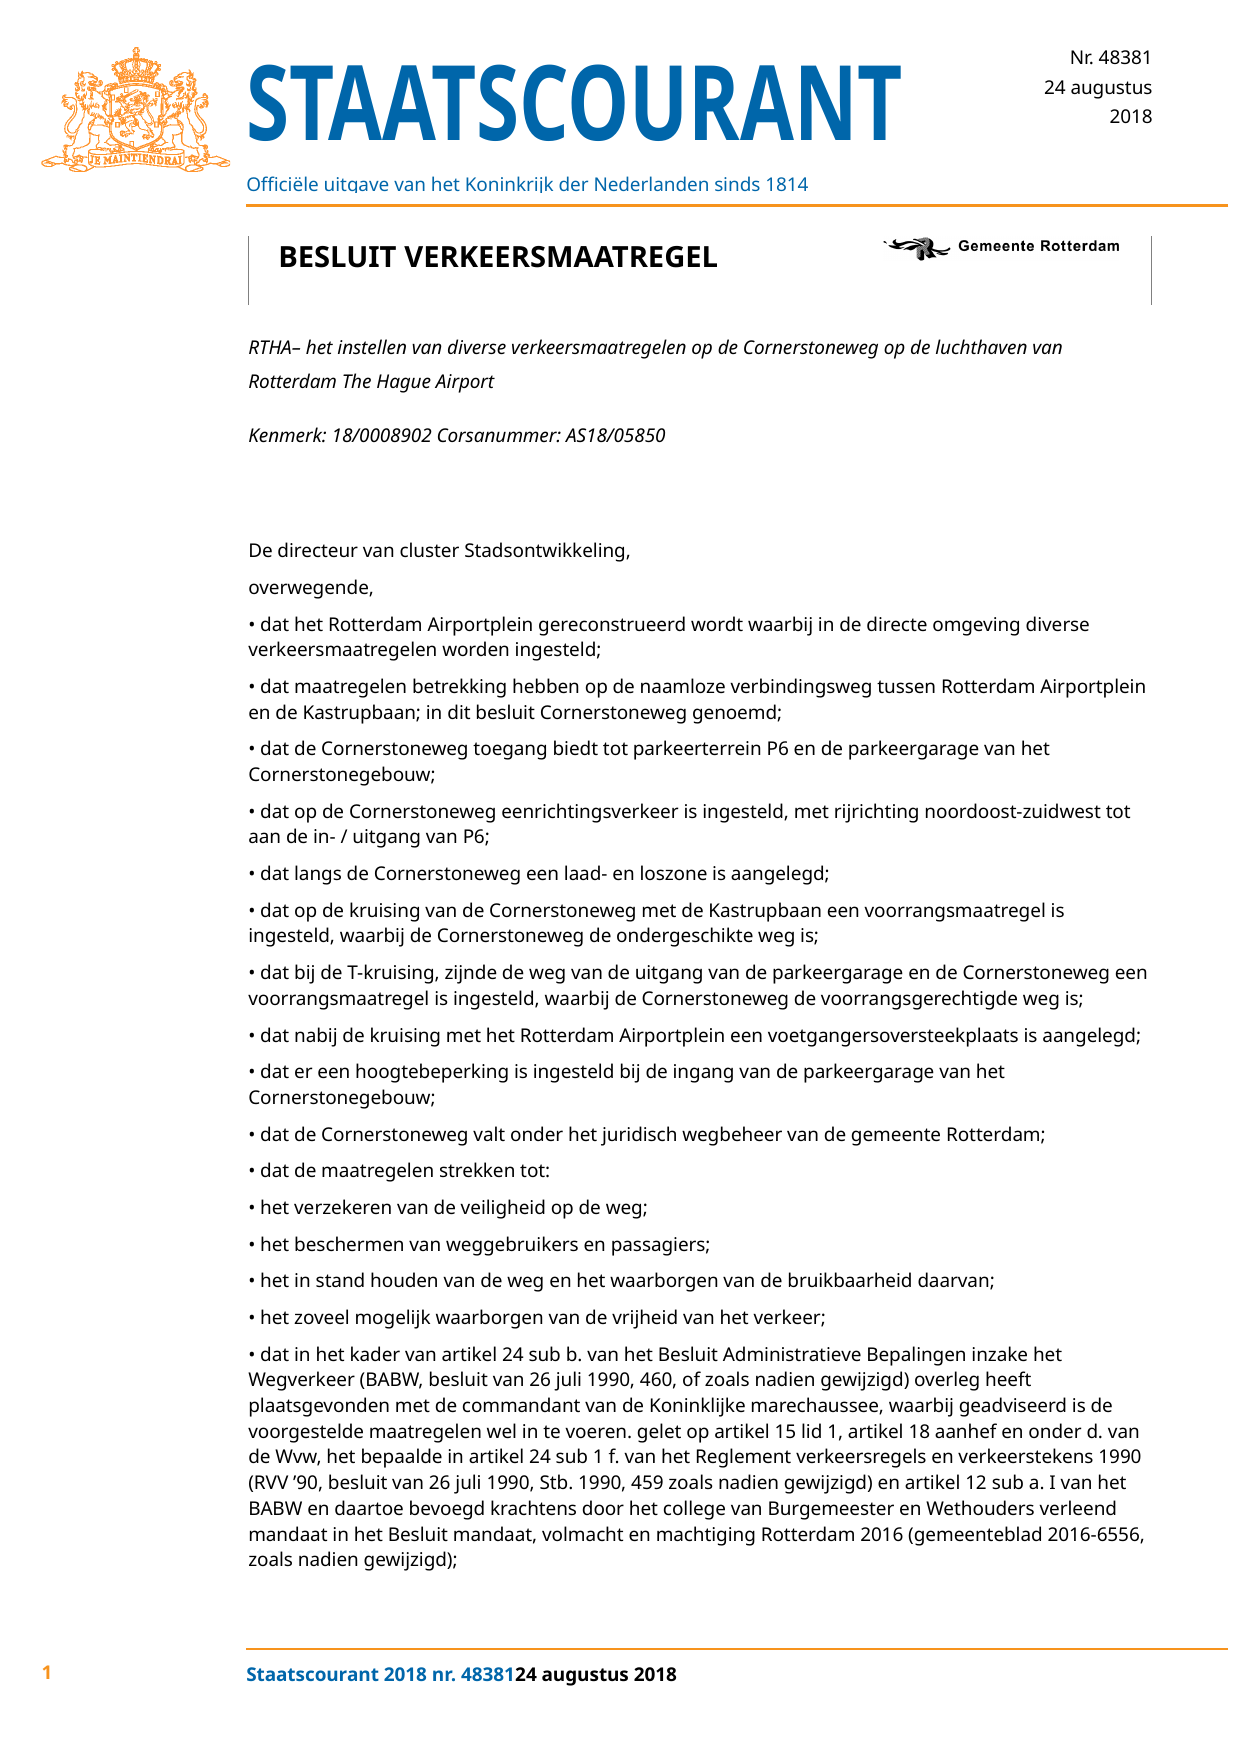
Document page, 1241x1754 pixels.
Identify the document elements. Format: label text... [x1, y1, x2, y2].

text • dat op de Cornerstoneweg eenrichtingsverkeer is ingesteld, met rijrichting noordoost-zuidwest tot aan de in- / uitgang van P6; [248, 798, 1152, 849]
text • dat in het kader van artikel 24 sub b. van het Besluit Administratieve Bepalingen inzake het Wegverkeer (BABW, besluit van 26 juli 1990, 460, of zoals nadien gewijzigd) overleg heeft plaatsgevonden met de commandant van de Koninklijke marechaussee, waarbij geadviseerd is de voorgestelde maatregelen wel in te voeren. gelet op artikel 15 lid 1, artikel 18 aanhef en onder d. van de Wvw, het bepaalde in artikel 24 sub 1 f. van het Reglement verkeersregels en verkeerstekens 1990 (RVV ’90, besluit van 26 juli 1990, Stb. 1990, 459 zoals nadien gewijzigd) en artikel 12 sub a. I van het BABW en daartoe bevoegd krachtens door het college van Burgemeester en Wethouders verleend mandaat in het Besluit mandaat, volmacht en machtiging Rotterdam 2016 (gemeenteblad 2016-6556, zoals nadien gewijzigd); [248, 1341, 1152, 1572]
text • dat op de kruising van de Cornerstoneweg met de Kastrupbaan een voorrangsmaatregel is ingesteld, waarbij de Cornerstoneweg de ondergeschikte weg is; [248, 897, 1152, 948]
text • het in stand houden van de weg en het waarborgen van de bruikbaarheid daarvan; [248, 1267, 1152, 1293]
picture [41, 47, 231, 172]
text • het zoveel mogelijk waarborgen van de vrijheid van het verkeer; [248, 1304, 1152, 1330]
text • dat bij de T-kruising, zijnde de weg van de uitgang van de parkeergarage en de Cornerstoneweg een voorrangsmaatregel is ingesteld, waarbij de Cornerstoneweg de voorrangsgerechtigde weg is; [248, 959, 1152, 1011]
text Kenmerk: 18/0008902 Corsanummer: AS18/05850 [248, 422, 1152, 448]
text • dat de Cornerstoneweg valt onder het juridisch wegbeheer van de gemeente Rotterdam; [248, 1121, 1152, 1147]
text overwegende, [248, 574, 1152, 600]
text • dat het Rotterdam Airportplein gereconstrueerd wordt waarbij in de directe omgeving diverse verkeersmaatregelen worden ingesteld; [248, 611, 1152, 662]
text RTHA– het instellen van diverse verkeersmaatregelen op de Cornerstoneweg op de luchthaven van Rotterdam The Hague Airport [248, 334, 1152, 394]
table_header [850, 236, 1151, 305]
text • dat de Cornerstoneweg toegang biedt tot parkeerterrein P6 en de parkeergarage van het Cornerstonegebouw; [248, 736, 1152, 787]
table_header BESLUIT VERKEERSMAATREGEL [249, 236, 850, 305]
text • dat maatregelen betrekking hebben op de naamloze verbindingsweg tussen Rotterdam Airportplein en de Kastrupbaan; in dit besluit Cornerstoneweg genoemd; [248, 673, 1152, 724]
text • het beschermen van weggebruikers en passagiers; [248, 1231, 1152, 1257]
text • dat nabij de kruising met het Rotterdam Airportplein een voetgangersoversteekplaats is aangelegd; [248, 1022, 1152, 1047]
text De directeur van cluster Stadsontwikkeling, [248, 537, 1152, 563]
picture [882, 236, 1119, 261]
text • dat de maatregelen strekken tot: [248, 1157, 1152, 1183]
text • dat langs de Cornerstoneweg een laad- en loszone is aangelegd; [248, 860, 1152, 886]
text • dat er een hoogtebeperking is ingesteld bij de ingang van de parkeergarage van het Cornerstonegebouw; [248, 1058, 1152, 1110]
text • het verzekeren van de veiligheid op de weg; [248, 1194, 1152, 1220]
